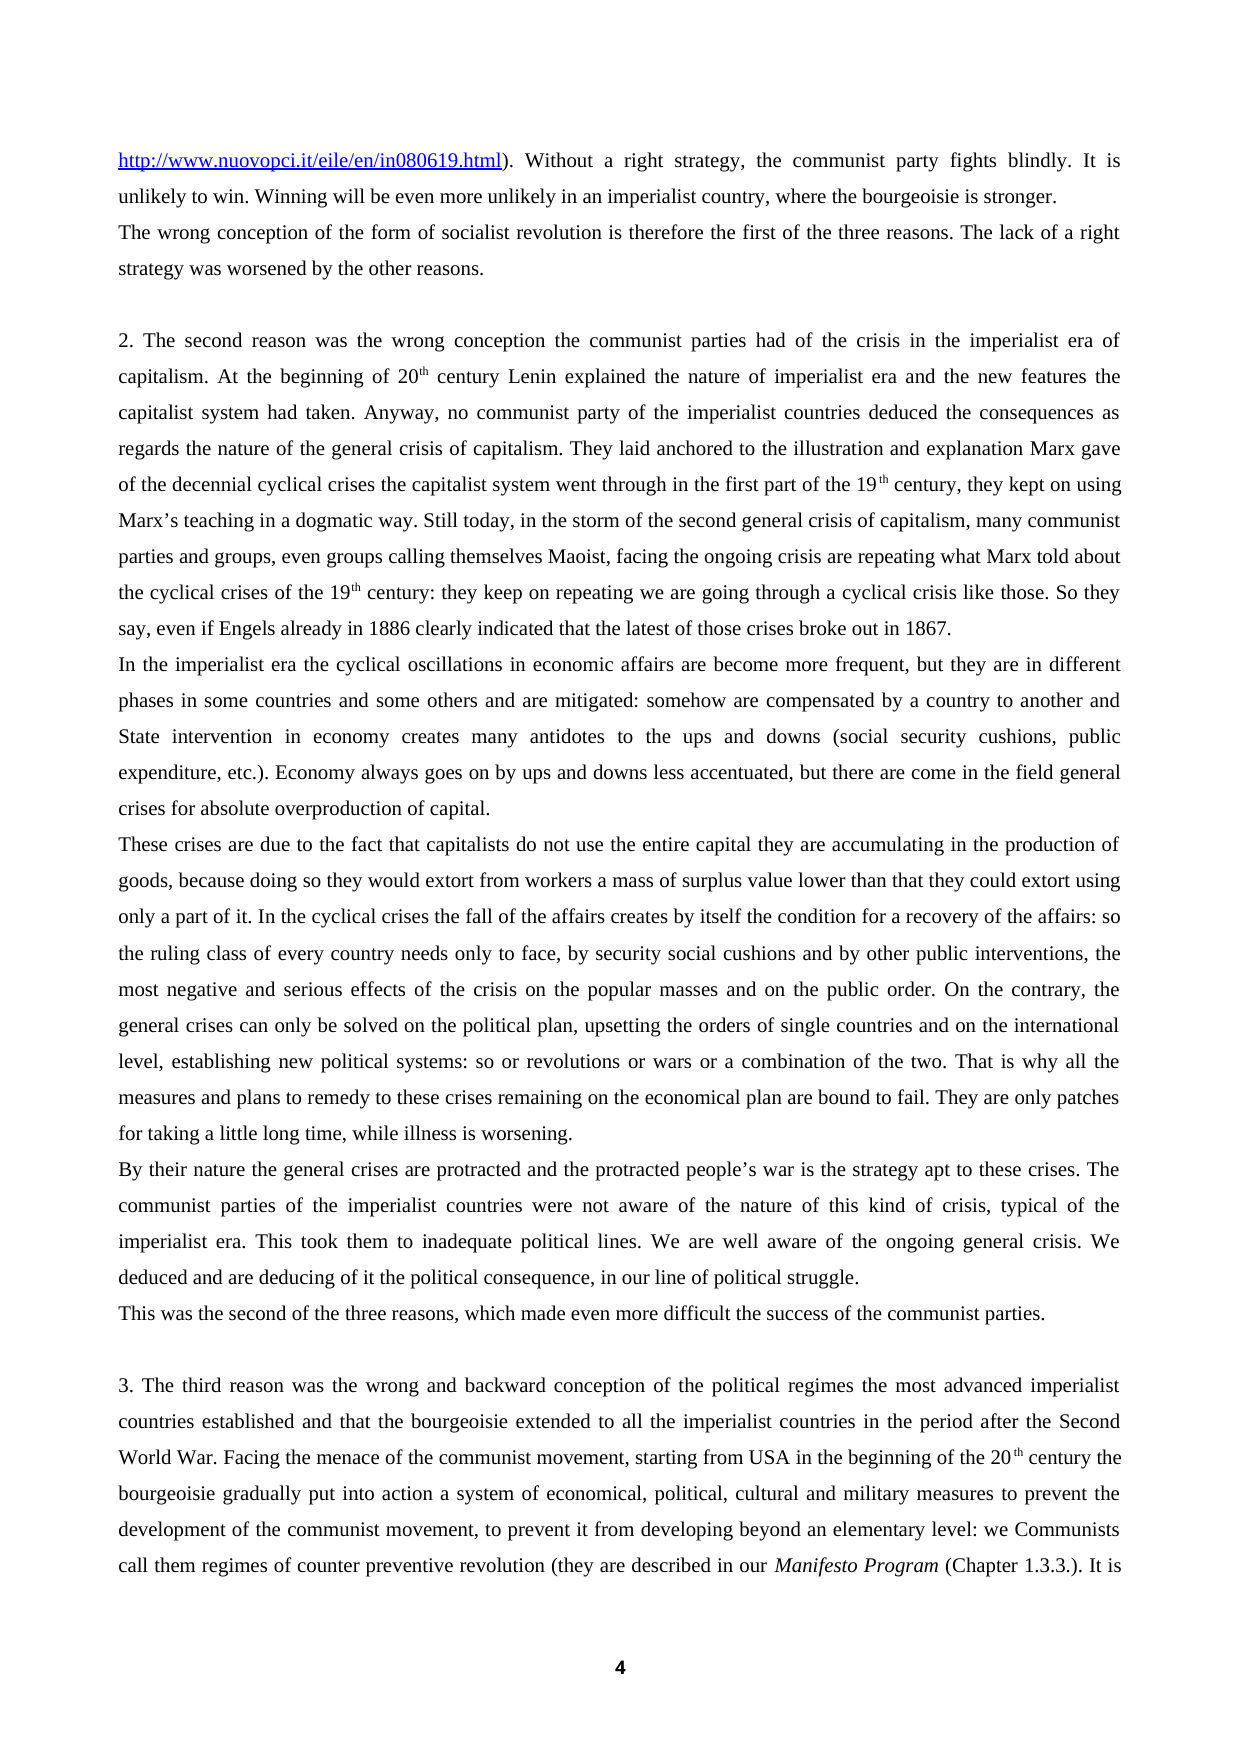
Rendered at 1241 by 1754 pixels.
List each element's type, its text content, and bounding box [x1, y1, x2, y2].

text http://www.nuovopci.it/eile/en/in080619.html). Without a right strategy, the communist party fights blindly. It is unlikely to win. Winning will be even more unlikely in an imperialist country, where the bourgeoisie is stronger. [118, 148, 1122, 208]
text 3. The third reason was the wrong and backward conception of the political regimes the most advanced imperialist countries established and that the bourgeoisie extended to all the imperialist countries in the period after the Second World War. Facing the menace of the communist movement, starting from USA in the beginning of the 20th century the bourgeoisie gradually put into action a system of economical, political, cultural and military measures to prevent the development of the communist movement, to prevent it from developing beyond an elementary level: we Communists call them regimes of counter preventive revolution (they are described in our Manifesto Program (Chapter 1.3.3.). It is [118, 1373, 1122, 1577]
text 2. The second reason was the wrong conception the communist parties had of the crisis in the imperialist era of capitalism. At the beginning of 20th century Lenin explained the nature of imperialist era and the new features the capitalist system had taken. Anyway, no communist party of the imperialist countries deduced the consequences as regards the nature of the general crisis of capitalism. They laid anchored to the illustration and explanation Marx gave of the decennial cyclical crises the capitalist system went through in the first part of the 19th century, they kept on using Marx’s teaching in a dogmatic way. Still today, in the storm of the second general crisis of capitalism, many communist parties and groups, even groups calling themselves Maoist, facing the ongoing crisis are repeating what Marx told about the cyclical crises of the 19th century: they keep on repeating we are going through a cyclical crisis like those. So they say, even if Engels already in 1886 clearly indicated that the latest of those crises broke out in 1867. [118, 328, 1122, 640]
text The wrong conception of the form of socialist revolution is therefore the first of the three reasons. The lack of a right strategy was worsened by the other reasons. [118, 220, 1122, 280]
text This was the second of the three reasons, which made even more difficult the success of the communist parties. [118, 1301, 1122, 1325]
text These crises are due to the fact that capitalists do not use the entire capital they are accumulating in the production of goods, because doing so they would extort from workers a mass of surplus value lower than that they could extort using only a part of it. In the cyclical crises the fall of the affairs creates by itself the condition for a recovery of the affairs: so the ruling class of every country needs only to face, by security social cushions and by other public interventions, the most negative and serious effects of the crisis on the popular masses and on the public order. On the contrary, the general crises can only be solved on the political plan, upsetting the orders of single countries and on the international level, establishing new political systems: so or revolutions or wars or a combination of the two. That is why all the measures and plans to remedy to these crises remaining on the economical plan are bound to fail. They are only patches for taking a little long time, while illness is worsening. [118, 832, 1122, 1145]
text In the imperialist era the cyclical oscillations in economic affairs are become more frequent, but they are in different phases in some countries and some others and are mitigated: somehow are compensated by a country to another and State intervention in economy creates many antidotes to the ups and downs (social security cushions, public expenditure, etc.). Economy always goes on by ups and downs less accentuated, but there are come in the field general crises for absolute overproduction of capital. [118, 652, 1122, 820]
text By their nature the general crises are protracted and the protracted people’s war is the strategy apt to these crises. The communist parties of the imperialist countries were not aware of the nature of this kind of crisis, typical of the imperialist era. This took them to inadequate political lines. We are well aware of the ongoing general crisis. We deduced and are deducing of it the political consequence, in our line of political struggle. [118, 1157, 1122, 1289]
